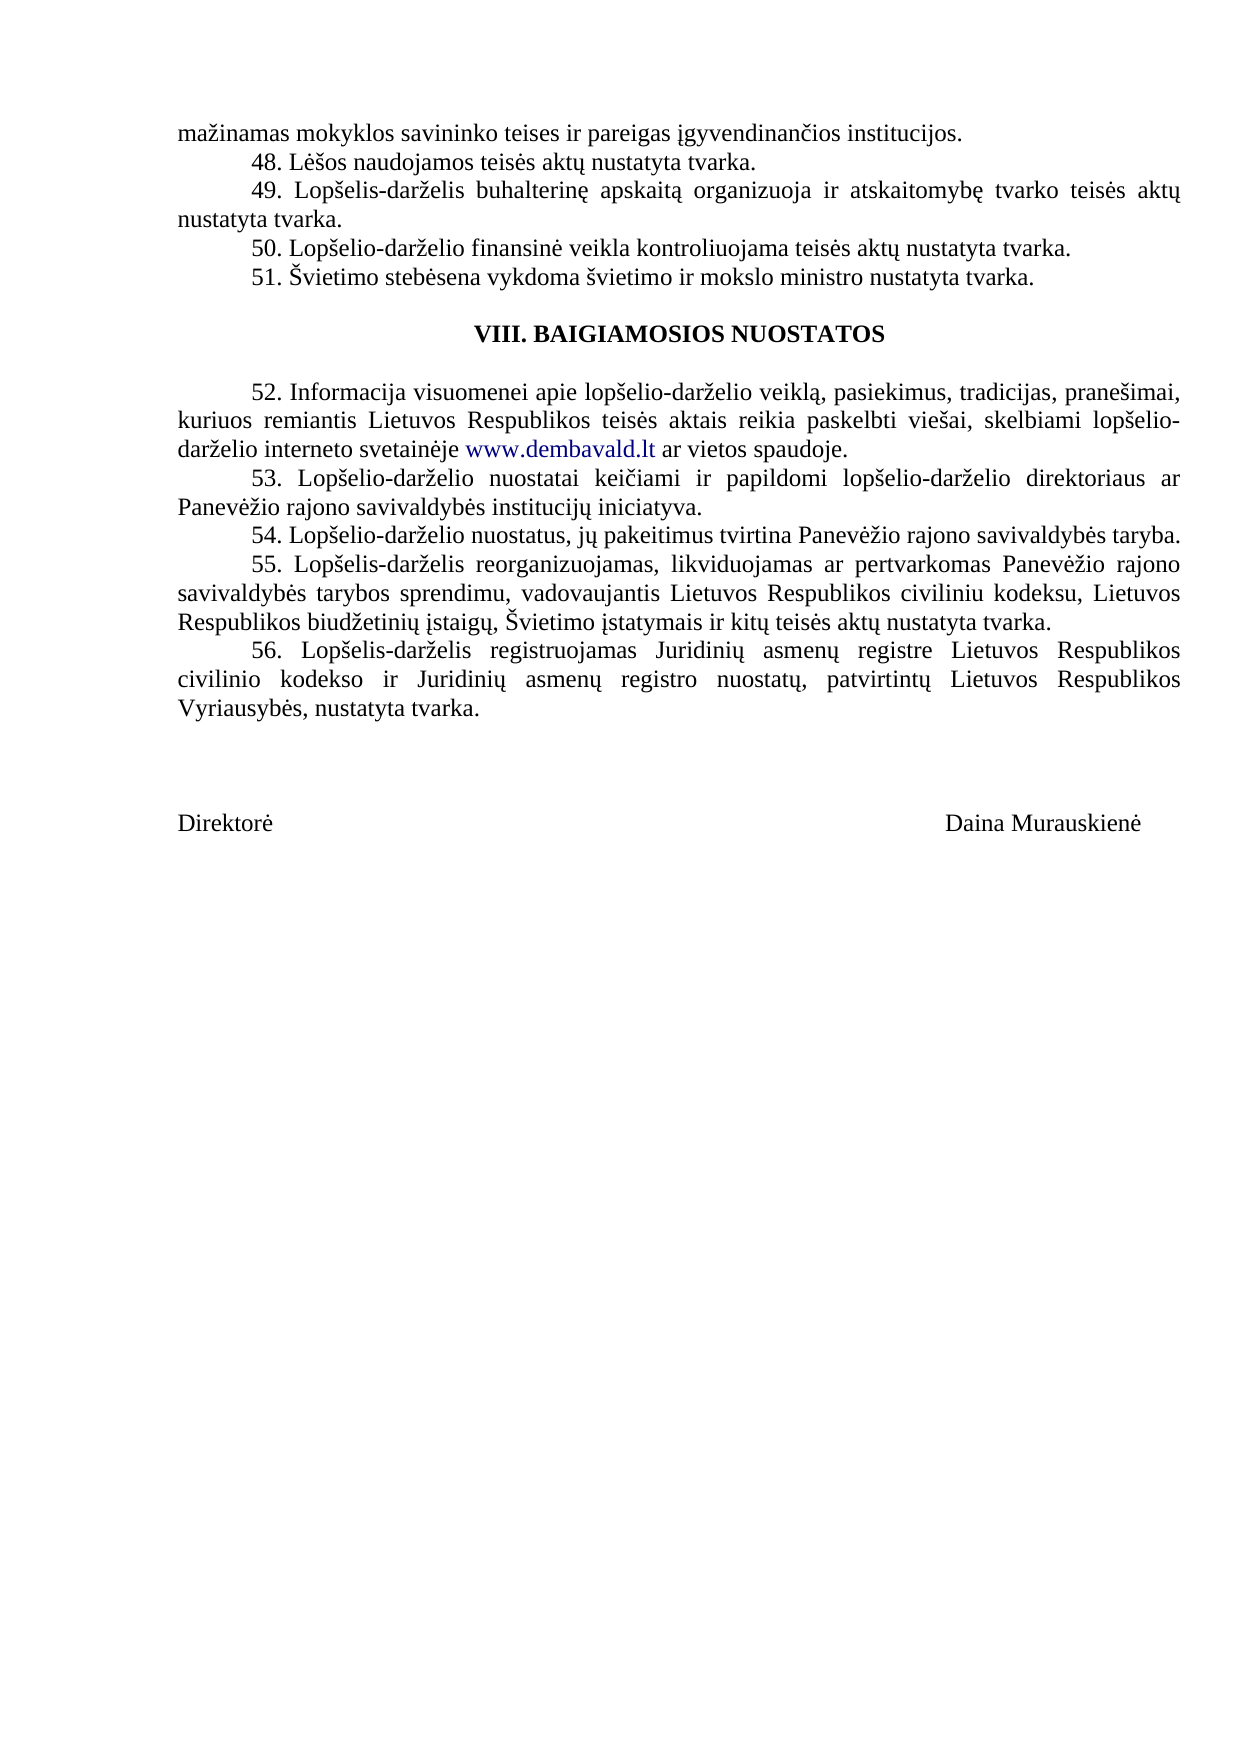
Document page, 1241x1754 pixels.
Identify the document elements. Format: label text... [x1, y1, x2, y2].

text 49. Lopšelis-darželis buhalterinę apskaitą organizuoja ir atskaitomybę tvarko teisės aktų nustatyta tvarka. [177, 176, 1181, 233]
text 56. Lopšelis-darželis registruojamas Juridinių asmenų registre Lietuvos Respublikos civilinio kodekso ir Juridinių asmenų registro nuostatų, patvirtintų Lietuvos Respublikos Vyriausybės, nustatyta tvarka. [177, 636, 1181, 722]
text 55. Lopšelis-darželis reorganizuojamas, likviduojamas ar pertvarkomas Panevėžio rajono savivaldybės tarybos sprendimu, vadovaujantis Lietuvos Respublikos civiliniu kodeksu, Lietuvos Respublikos biudžetinių įstaigų, Švietimo įstatymais ir kitų teisės aktų nustatyta tvarka. [177, 549, 1181, 636]
text 54. Lopšelio-darželio nuostatus, jų pakeitimus tvirtina Panevėžio rajono savivaldybės taryba. [177, 521, 1181, 549]
text 51. Švietimo stebėsena vykdoma švietimo ir mokslo ministro nustatyta tvarka. [177, 262, 1181, 291]
text 48. Lėšos naudojamos teisės aktų nustatyta tvarka. [177, 147, 1181, 176]
text mažinamas mokyklos savininko teises ir pareigas įgyvendinančios institucijos. [177, 118, 1181, 147]
text 50. Lopšelio-darželio finansinė veikla kontroliuojama teisės aktų nustatyta tvarka. [177, 233, 1181, 262]
text 52. Informacija visuomenei apie lopšelio-darželio veiklą, pasiekimus, tradicijas, pranešimai, kuriuos remiantis Lietuvos Respublikos teisės aktais reikia paskelbti viešai, skelbiami lopšelio-darželio interneto svetainėje www.dembavald.lt ar vietos spaudoje. [177, 377, 1181, 463]
text 53. Lopšelio-darželio nuostatai keičiami ir papildomi lopšelio-darželio direktoriaus ar Panevėžio rajono savivaldybės institucijų iniciatyva. [177, 463, 1181, 521]
text VIII. BAIGIAMOSIOS NUOSTATOS [177, 319, 1181, 348]
text Direktorė Daina Murauskienė [177, 808, 1181, 837]
